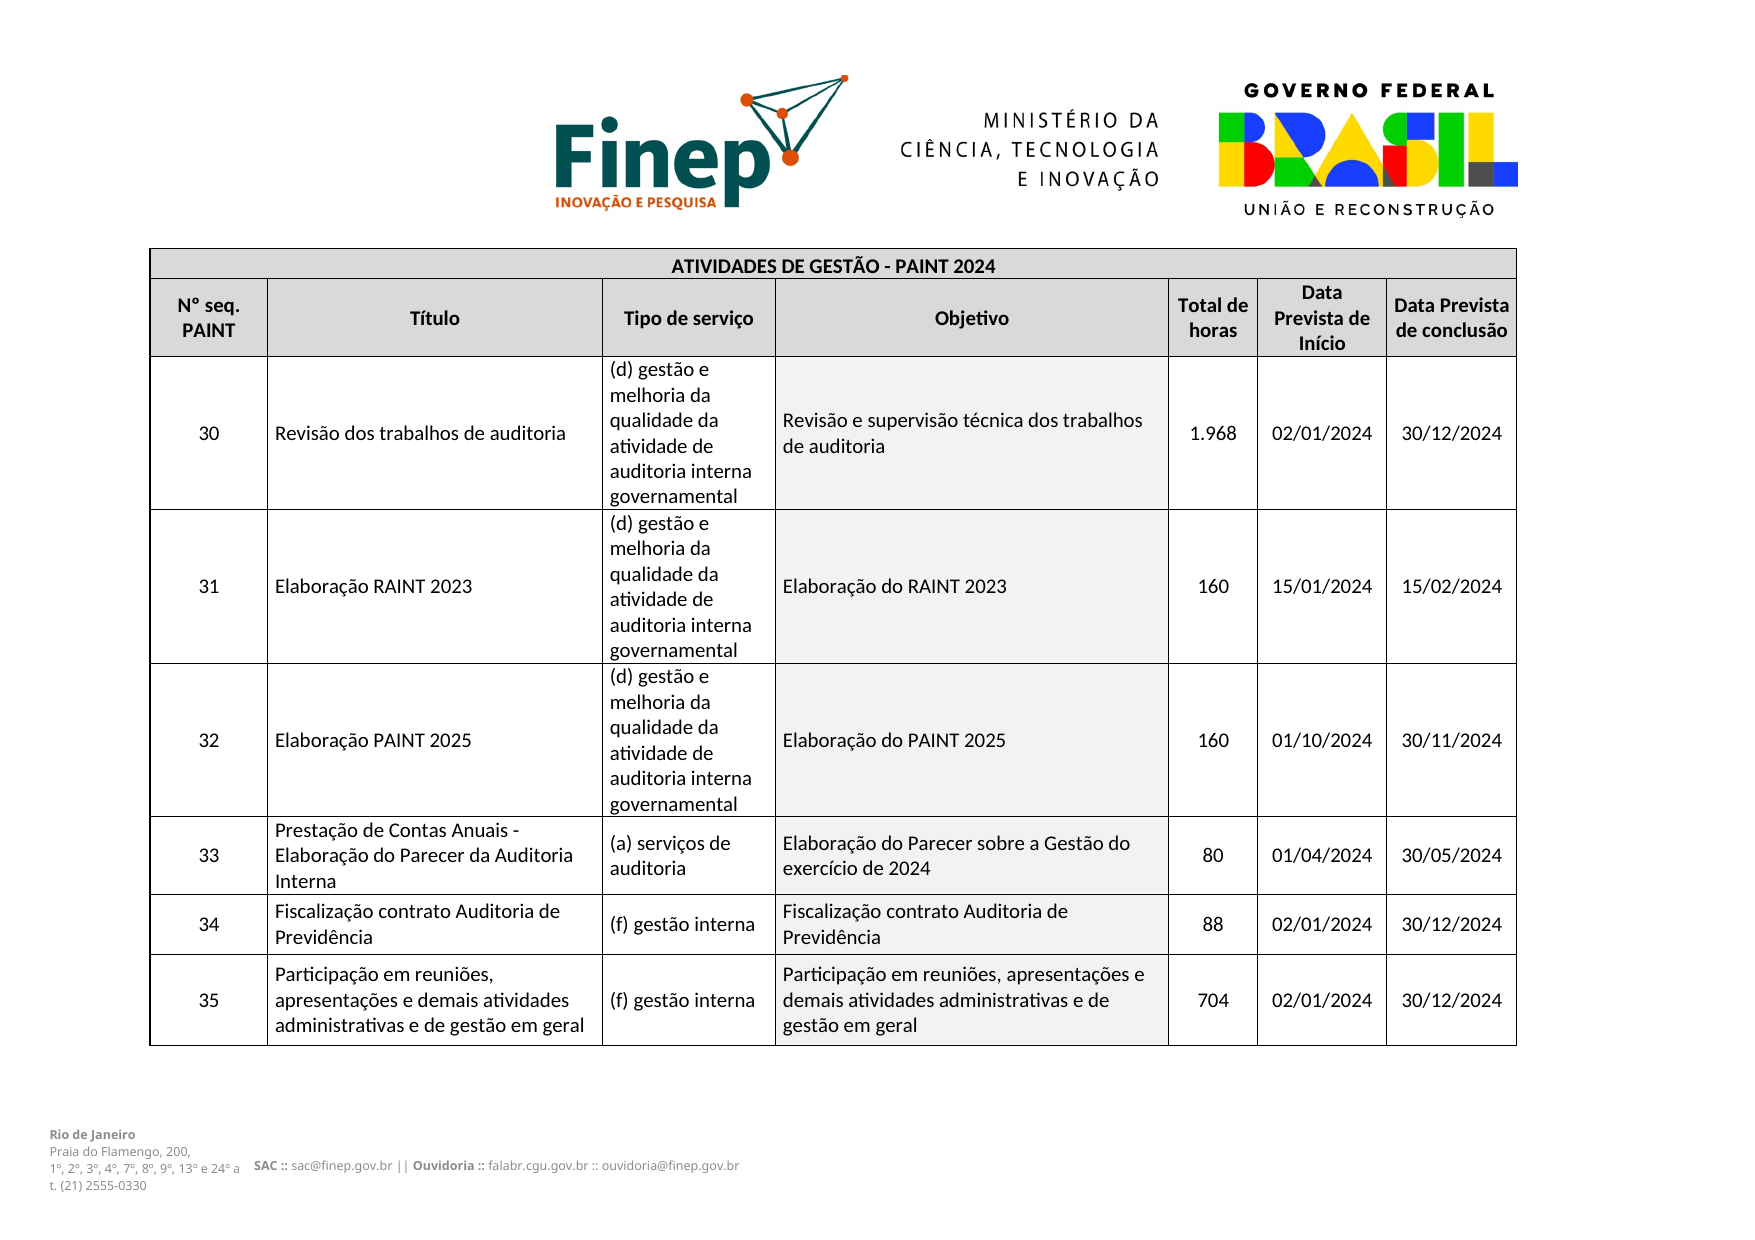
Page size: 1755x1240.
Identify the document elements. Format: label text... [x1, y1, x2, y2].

table_cell 80 [1169, 817, 1257, 893]
table_cell Total de horas [1169, 279, 1257, 356]
table_cell Objetivo [776, 279, 1168, 356]
table_cell (d) gestão e melhoria da qualidade da atividade de auditoria interna governamental [603, 510, 775, 663]
table_cell Fiscalização contrato Auditoria de Previdência [268, 895, 602, 954]
table_cell Tipo de serviço [603, 279, 775, 356]
table_cell 160 [1169, 510, 1257, 663]
table_cell 31 [151, 510, 267, 663]
table_cell 35 [151, 955, 267, 1044]
table_cell Revisão dos trabalhos de auditoria [268, 357, 602, 509]
table_cell (d) gestão e melhoria da qualidade da atividade de auditoria interna governamental [603, 664, 775, 816]
table_cell 160 [1169, 664, 1257, 816]
table_cell 30/05/2024 [1387, 817, 1516, 893]
table_cell Fiscalização contrato Auditoria de Previdência [776, 895, 1168, 954]
table_header ATIVIDADES DE GESTÃO - PAINT 2024 [151, 249, 1516, 278]
table_cell 02/01/2024 [1258, 895, 1386, 954]
table_cell 30/11/2024 [1387, 664, 1516, 816]
table_cell 1.968 [1169, 357, 1257, 509]
table_cell 30/12/2024 [1387, 955, 1516, 1044]
table_cell Prestação de Contas Anuais - Elaboração do Parecer da Auditoria Interna [268, 817, 602, 893]
table_cell (f) gestão interna [603, 895, 775, 954]
table_cell 32 [151, 664, 267, 816]
table_cell (f) gestão interna [603, 955, 775, 1044]
table_cell Elaboração do PAINT 2025 [776, 664, 1168, 816]
table_cell Elaboração do Parecer sobre a Gestão do exercício de 2024 [776, 817, 1168, 893]
table_cell Elaboração PAINT 2025 [268, 664, 602, 816]
table_cell Título [268, 279, 602, 356]
table_cell 30 [151, 357, 267, 509]
table_cell Participação em reuniões, apresentações e demais atividades administrativas e de gestão em geral [776, 955, 1168, 1044]
table_cell (a) serviços de auditoria [603, 817, 775, 893]
table_cell 88 [1169, 895, 1257, 954]
table_cell Nº seq. PAINT [151, 279, 267, 356]
table_cell 01/10/2024 [1258, 664, 1386, 816]
table_cell 34 [151, 895, 267, 954]
table_cell 15/02/2024 [1387, 510, 1516, 663]
table_cell 30/12/2024 [1387, 357, 1516, 509]
table_cell Elaboração do RAINT 2023 [776, 510, 1168, 663]
table_cell 02/01/2024 [1258, 955, 1386, 1044]
table_cell 33 [151, 817, 267, 893]
table_cell Elaboração RAINT 2023 [268, 510, 602, 663]
table_cell 01/04/2024 [1258, 817, 1386, 893]
table_cell (d) gestão e melhoria da qualidade da atividade de auditoria interna governamental [603, 357, 775, 509]
table_cell Revisão e supervisão técnica dos trabalhos de auditoria [776, 357, 1168, 509]
table_cell 704 [1169, 955, 1257, 1044]
table_cell 15/01/2024 [1258, 510, 1386, 663]
table_cell 02/01/2024 [1258, 357, 1386, 509]
table_cell 30/12/2024 [1387, 895, 1516, 954]
table_cell Data Prevista de Início [1258, 279, 1386, 356]
table_cell Data Prevista de conclusão [1387, 279, 1516, 356]
table_cell Participação em reuniões, apresentações e demais atividades administrativas e de gestão em geral [268, 955, 602, 1044]
